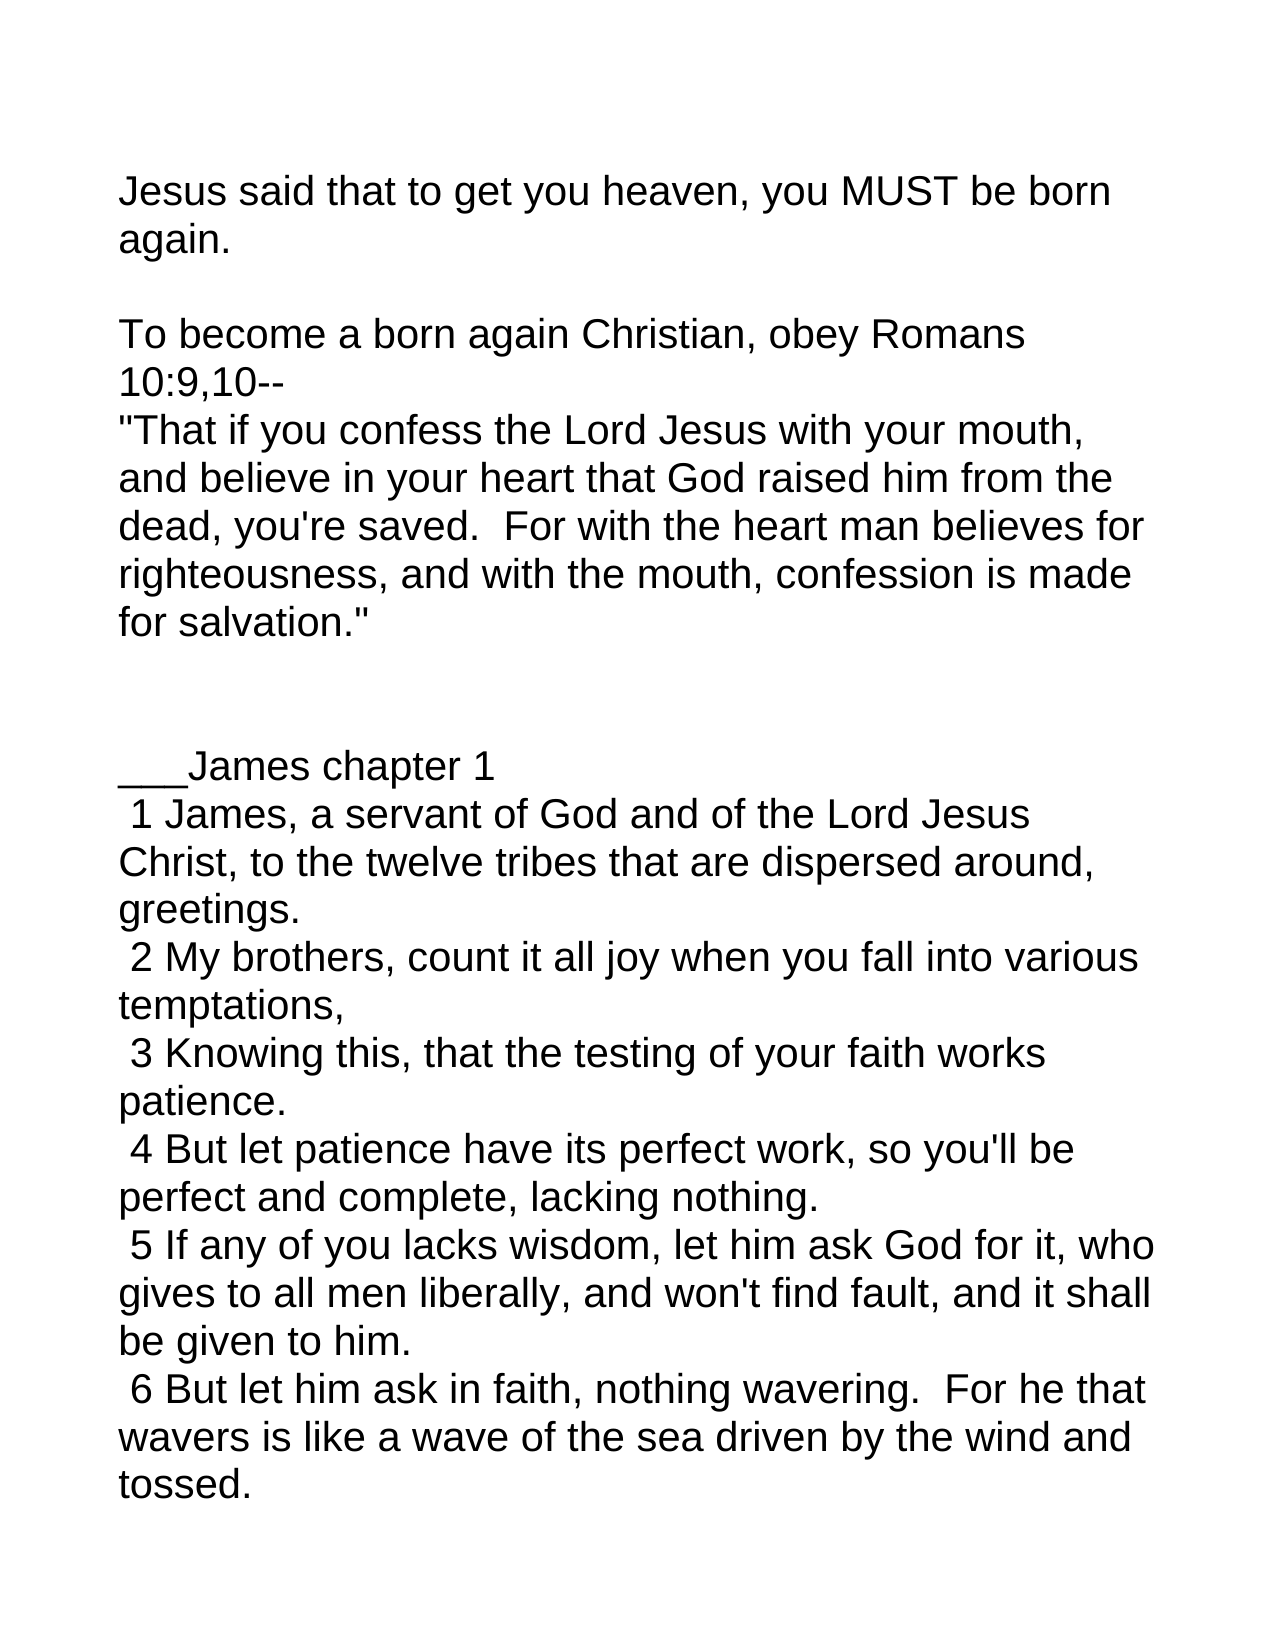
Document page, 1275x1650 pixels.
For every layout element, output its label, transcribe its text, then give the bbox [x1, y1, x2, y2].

text 4 But let patience have its perfect work, so you'll be perfect and complete, lacking nothing. [118, 1124, 1157, 1220]
text 3 Knowing this, that the testing of your faith works patience. [118, 1028, 1157, 1124]
text "That if you confess the Lord Jesus with your mouth, and believe in your heart that God raised him from the dead, you're saved. For with the heart man believes for righteousness, and with the mouth, confession is made for salvation." [118, 406, 1157, 645]
text To become a born again Christian, obey Romans 10:9,10-- [118, 310, 1157, 406]
text 1 James, a servant of God and of the Lord Jesus Christ, to the twelve tribes that are dispersed around, greetings. [118, 789, 1157, 933]
text ___James chapter 1 [118, 741, 1157, 789]
text 5 If any of you lacks wisdom, let him ask God for it, who gives to all men liberally, and won't find fault, and it shall be given to him. [118, 1220, 1157, 1364]
text 6 But let him ask in faith, nothing wavering. For he that wavers is like a wave of the sea driven by the wind and tossed. [118, 1364, 1157, 1508]
text 2 My brothers, count it all joy when you fall into various temptations, [118, 933, 1157, 1028]
text Jesus said that to get you heaven, you MUST be born again. [118, 166, 1157, 262]
